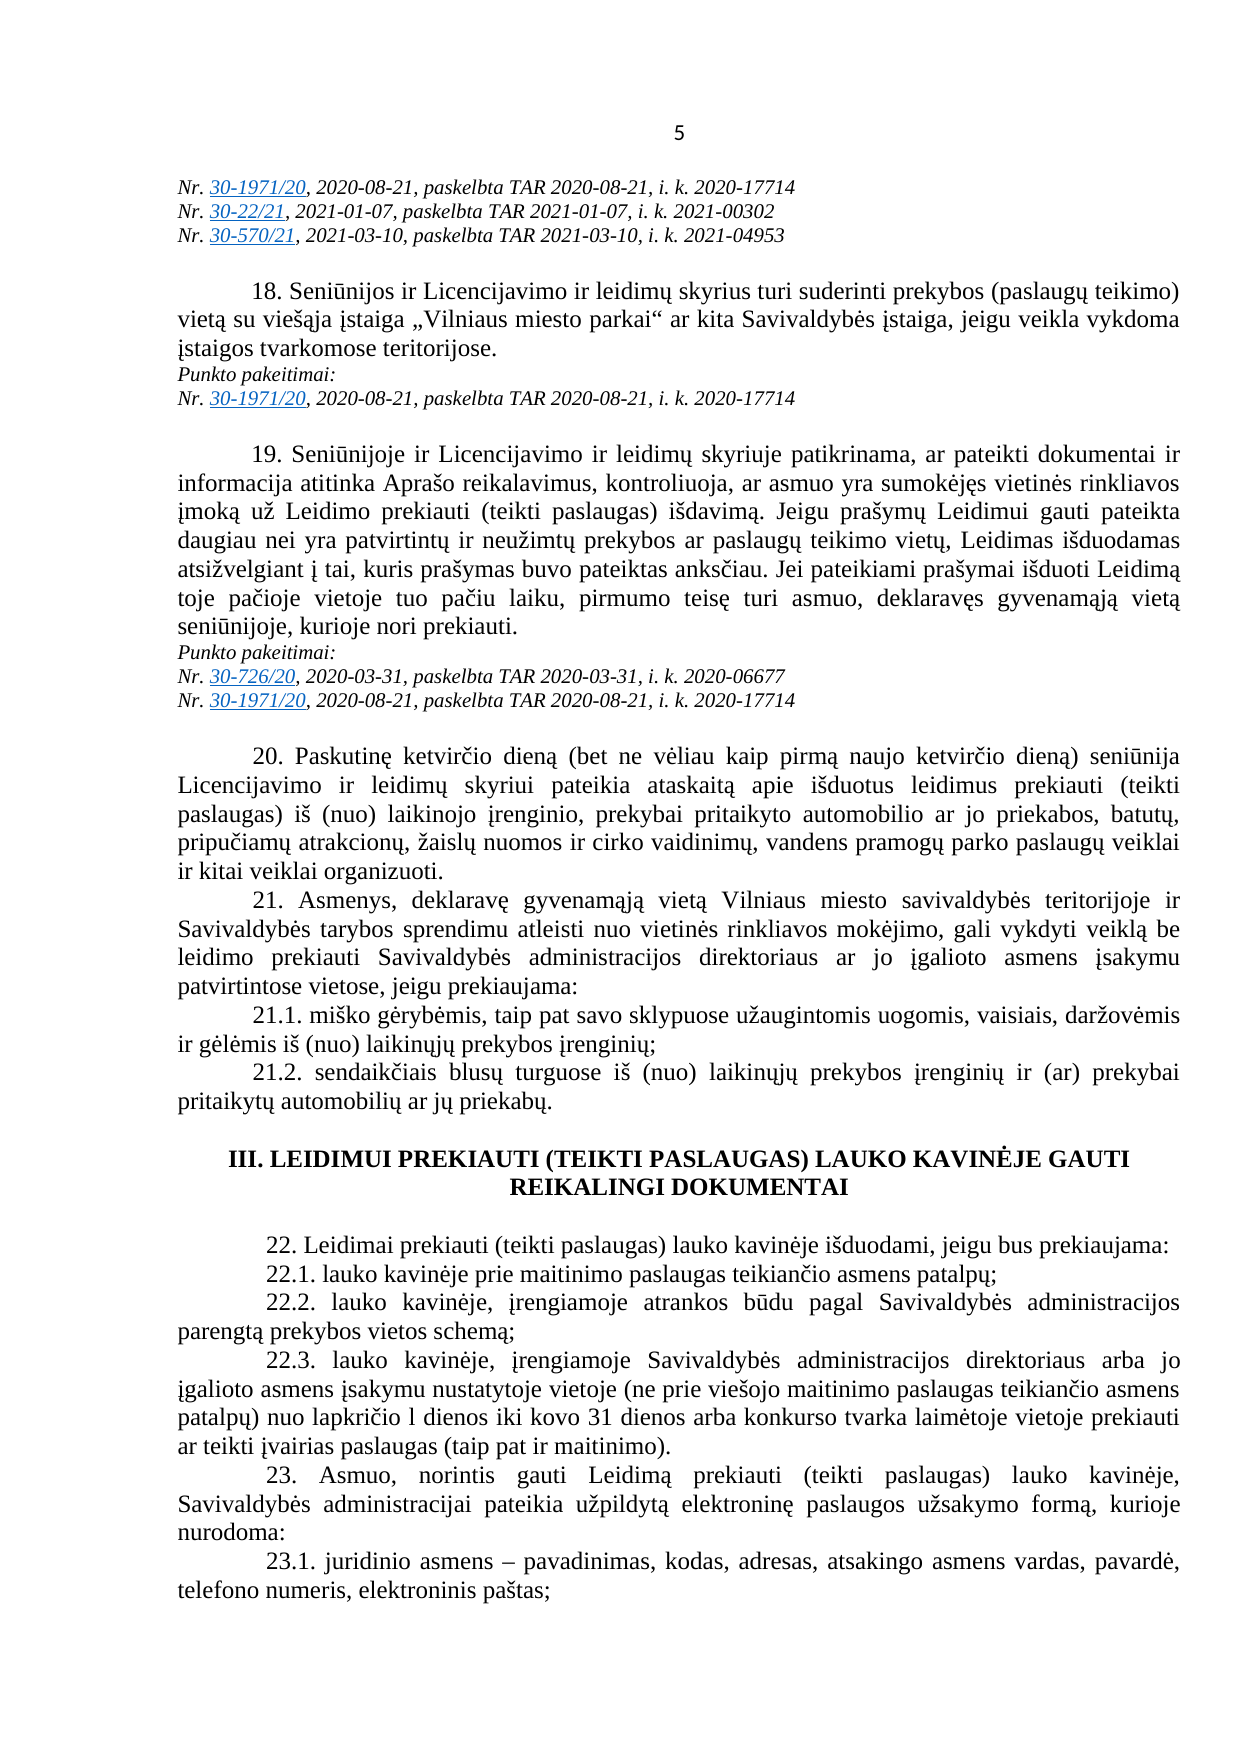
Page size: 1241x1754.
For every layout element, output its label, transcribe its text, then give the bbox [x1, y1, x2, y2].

text 22. Leidimai prekiauti (teikti paslaugas) lauko kavinėje išduodami, jeigu bus prekiaujama: [177, 1230, 1181, 1259]
text Nr. 30-22/21, 2021-01-07, paskelbta TAR 2021-01-07, i. k. 2021-00302 [177, 199, 1181, 223]
text 22.2. lauko kavinėje, įrengiamoje atrankos būdu pagal Savivaldybės administracijos parengtą prekybos vietos schemą; [177, 1287, 1181, 1345]
text 21.1. miško gėrybėmis, taip pat savo sklypuose užaugintomis uogomis, vaisiais, daržovėmis ir gėlėmis iš (nuo) laikinųjų prekybos įrenginių; [177, 1000, 1181, 1057]
text Nr. 30-1971/20, 2020-08-21, paskelbta TAR 2020-08-21, i. k. 2020-17714 [177, 175, 1181, 199]
text Nr. 30-570/21, 2021-03-10, paskelbta TAR 2021-03-10, i. k. 2021-04953 [177, 223, 1181, 247]
text Nr. 30-726/20, 2020-03-31, paskelbta TAR 2020-03-31, i. k. 2020-06677 [177, 664, 1181, 688]
text 21. Asmenys, deklaravę gyvenamąją vietą Vilniaus miesto savivaldybės teritorijoje ir Savivaldybės tarybos sprendimu atleisti nuo vietinės rinkliavos mokėjimo, gali vykdyti veiklą be leidimo prekiauti Savivaldybės administracijos direktoriaus ar jo įgalioto asmens įsakymu patvirtintose vietose, jeigu prekiaujama: [177, 885, 1181, 1000]
text 23. Asmuo, norintis gauti Leidimą prekiauti (teikti paslaugas) lauko kavinėje, Savivaldybės administracijai pateikia užpildytą elektroninę paslaugos užsakymo formą, kurioje nurodoma: [177, 1460, 1181, 1546]
text Punkto pakeitimai: [177, 640, 1181, 664]
text 23.1. juridinio asmens – pavadinimas, kodas, adresas, atsakingo asmens vardas, pavardė, telefono numeris, elektroninis paštas; [177, 1546, 1181, 1604]
text 20. Paskutinę ketvirčio dieną (bet ne vėliau kaip pirmą naujo ketvirčio dieną) seniūnija Licencijavimo ir leidimų skyriui pateikia ataskaitą apie išduotus leidimus prekiauti (teikti paslaugas) iš (nuo) laikinojo įrenginio, prekybai pritaikyto automobilio ar jo priekabos, batutų, pripučiamų atrakcionų, žaislų nuomos ir cirko vaidinimų, vandens pramogų parko paslaugų veiklai ir kitai veiklai organizuoti. [177, 741, 1181, 885]
text 22.1. lauko kavinėje prie maitinimo paslaugas teikiančio asmens patalpų; [177, 1259, 1181, 1287]
text 21.2. sendaikčiais blusų turguose iš (nuo) laikinųjų prekybos įrenginių ir (ar) prekybai pritaikytų automobilių ar jų priekabų. [177, 1057, 1181, 1115]
text Punkto pakeitimai: [177, 362, 1181, 386]
text Nr. 30-1971/20, 2020-08-21, paskelbta TAR 2020-08-21, i. k. 2020-17714 [177, 688, 1181, 712]
text 19. Seniūnijoje ir Licencijavimo ir leidimų skyriuje patikrinama, ar pateikti dokumentai ir informacija atitinka Aprašo reikalavimus, kontroliuoja, ar asmuo yra sumokėjęs vietinės rinkliavos įmoką už Leidimo prekiauti (teikti paslaugas) išdavimą. Jeigu prašymų Leidimui gauti pateikta daugiau nei yra patvirtintų ir neužimtų prekybos ar paslaugų teikimo vietų, Leidimas išduodamas atsižvelgiant į tai, kuris prašymas buvo pateiktas anksčiau. Jei pateikiami prašymai išduoti Leidimą toje pačioje vietoje tuo pačiu laiku, pirmumo teisę turi asmuo, deklaravęs gyvenamąją vietą seniūnijoje, kurioje nori prekiauti. [177, 439, 1181, 640]
text III. LEIDIMUI PREKIAUTI (TEIKTI PASLAUGAS) LAUKO KAVINĖJE GAUTI REIKALINGI DOKUMENTAI [177, 1144, 1181, 1201]
text 22.3. lauko kavinėje, įrengiamoje Savivaldybės administracijos direktoriaus arba jo įgalioto asmens įsakymu nustatytoje vietoje (ne prie viešojo maitinimo paslaugas teikiančio asmens patalpų) nuo lapkričio l dienos iki kovo 31 dienos arba konkurso tvarka laimėtoje vietoje prekiauti ar teikti įvairias paslaugas (taip pat ir maitinimo). [177, 1345, 1181, 1460]
text Nr. 30-1971/20, 2020-08-21, paskelbta TAR 2020-08-21, i. k. 2020-17714 [177, 386, 1181, 410]
text 18. Seniūnijos ir Licencijavimo ir leidimų skyrius turi suderinti prekybos (paslaugų teikimo) vietą su viešąja įstaiga „Vilniaus miesto parkai“ ar kita Savivaldybės įstaiga, jeigu veikla vykdoma įstaigos tvarkomose teritorijose. [177, 276, 1181, 362]
